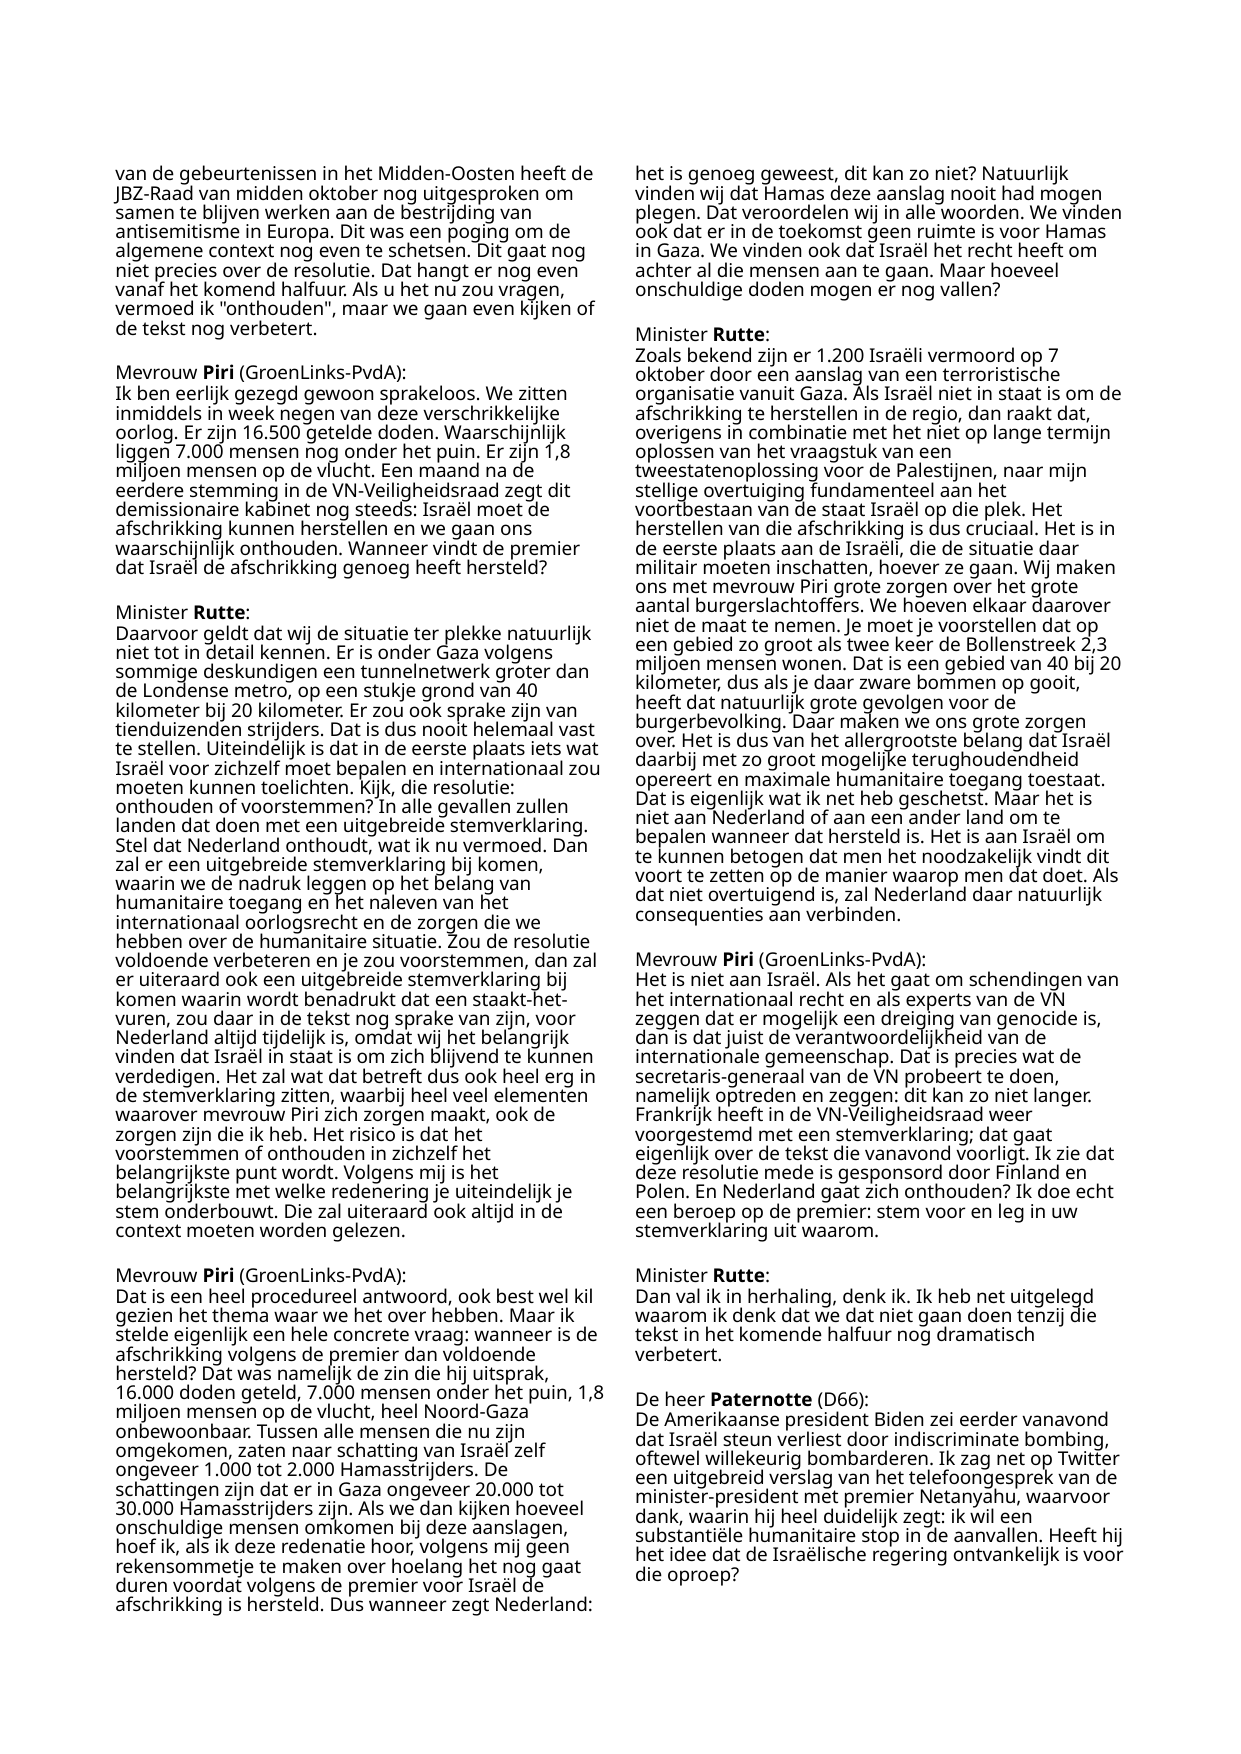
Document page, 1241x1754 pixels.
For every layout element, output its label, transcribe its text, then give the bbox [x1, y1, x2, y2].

text Daarvoor geldt dat wij de situatie ter plekke natuurlijk niet tot in detail kennen. Er is onder Gaza volgens sommige deskundigen een tunnelnetwerk groter dan de Londense metro, op een stukje grond van 40 kilometer bij 20 kilometer. Er zou ook sprake zijn van tienduizenden strijders. Dat is dus nooit helemaal vast te stellen. Uiteindelijk is dat in de eerste plaats iets wat Israël voor zichzelf moet bepalen en internationaal zou moeten kunnen toelichten. Kijk, die resolutie: onthouden of voorstemmen? In alle gevallen zullen landen dat doen met een uitgebreide stemverklaring. Stel dat Nederland onthoudt, wat ik nu vermoed. Dan zal er een uitgebreide stemverklaring bij komen, waarin we de nadruk leggen op het belang van humanitaire toegang en het naleven van het internationaal oorlogsrecht en de zorgen die we hebben over de humanitaire situatie. Zou de resolutie voldoende verbeteren en je zou voorstemmen, dan zal er uiteraard ook een uitgebreide stemverklaring bij komen waarin wordt benadrukt dat een staakt-het-vuren, zou daar in de tekst nog sprake van zijn, voor Nederland altijd tijdelijk is, omdat wij het belangrijk vinden dat Israël in staat is om zich blijvend te kunnen verdedigen. Het zal wat dat betreft dus ook heel erg in de stemverklaring zitten, waarbij heel veel elementen waarover mevrouw Piri zich zorgen maakt, ook de zorgen zijn die ik heb. Het risico is dat het voorstemmen of onthouden in zichzelf het belangrijkste punt wordt. Volgens mij is het belangrijkste met welke redenering je uiteindelijk je stem onderbouwt. Die zal uiteraard ook altijd in de context moeten worden gelezen. [115, 624, 605, 1241]
text De Amerikaanse president Biden zei eerder vanavond dat Israël steun verliest door indiscriminate bombing, oftewel willekeurig bombarderen. Ik zag net op Twitter een uitgebreid verslag van het telefoongesprek van de minister-president met premier Netanyahu, waarvoor dank, waarin hij heel duidelijk zegt: ik wil een substantiële humanitaire stop in de aanvallen. Heeft hij het idee dat de Israëlische regering ontvankelijk is voor die oproep? [635, 1411, 1125, 1585]
text Het is niet aan Israël. Als het gaat om schendingen van het internationaal recht en als experts van de VN zeggen dat er mogelijk een dreiging van genocide is, dan is dat juist de verantwoordelijkheid van de internationale gemeenschap. Dat is precies wat de secretaris-generaal van de VN probeert te doen, namelijk optreden en zeggen: dit kan zo niet langer. Frankrijk heeft in de VN-Veiligheidsraad weer voorgestemd met een stemverklaring; dat gaat eigenlijk over de tekst die vanavond voorligt. Ik zie dat deze resolutie mede is gesponsord door Finland en Polen. En Nederland gaat zich onthouden? Ik doe echt een beroep op de premier: stem voor en leg in uw stemverklaring uit waarom. [635, 971, 1125, 1241]
text Ik ben eerlijk gezegd gewoon sprakeloos. We zitten inmiddels in week negen van deze verschrikkelijke oorlog. Er zijn 16.500 getelde doden. Waarschijnlijk liggen 7.000 mensen nog onder het puin. Er zijn 1,8 miljoen mensen op de vlucht. Een maand na de eerdere stemming in de VN-Veiligheidsraad zegt dit demissionaire kabinet nog steeds: Israël moet de afschrikking kunnen herstellen en we gaan ons waarschijnlijk onthouden. Wanneer vindt de premier dat Israël de afschrikking genoeg heeft hersteld? [115, 385, 605, 578]
text Mevrouw Piri (GroenLinks-PvdA): [115, 1262, 605, 1288]
text De heer Paternotte (D66): [635, 1386, 1125, 1411]
text Minister Rutte: [635, 1262, 1125, 1288]
text Dan val ik in herhaling, denk ik. Ik heb net uitgelegd waarom ik denk dat we dat niet gaan doen tenzij die tekst in het komende halfuur nog dramatisch verbetert. [635, 1288, 1125, 1365]
text Minister Rutte: [115, 599, 605, 624]
text Zoals bekend zijn er 1.200 Israëli vermoord op 7 oktober door een aanslag van een terroristische organisatie vanuit Gaza. Als Israël niet in staat is om de afschrikking te herstellen in de regio, dan raakt dat, overigens in combinatie met het niet op lange termijn oplossen van het vraagstuk van een tweestatenoplossing voor de Palestijnen, naar mijn stellige overtuiging fundamenteel aan het voortbestaan van de staat Israël op die plek. Het herstellen van die afschrikking is dus cruciaal. Het is in de eerste plaats aan de Israëli, die de situatie daar militair moeten inschatten, hoever ze gaan. Wij maken ons met mevrouw Piri grote zorgen over het grote aantal burgerslachtoffers. We hoeven elkaar daarover niet de maat te nemen. Je moet je voorstellen dat op een gebied zo groot als twee keer de Bollenstreek 2,3 miljoen mensen wonen. Dat is een gebied van 40 bij 20 kilometer, dus als je daar zware bommen op gooit, heeft dat natuurlijk grote gevolgen voor de burgerbevolking. Daar maken we ons grote zorgen over. Het is dus van het allergrootste belang dat Israël daarbij met zo groot mogelijke terughoudendheid opereert en maximale humanitaire toegang toestaat. Dat is eigenlijk wat ik net heb geschetst. Maar het is niet aan Nederland of aan een ander land om te bepalen wanneer dat hersteld is. Het is aan Israël om te kunnen betogen dat men het noodzakelijk vindt dit voort te zetten op de manier waarop men dat doet. Als dat niet overtuigend is, zal Nederland daar natuurlijk consequenties aan verbinden. [635, 347, 1125, 925]
text van de gebeurtenissen in het Midden-Oosten heeft de JBZ-Raad van midden oktober nog uitgesproken om samen te blijven werken aan de bestrijding van antisemitisme in Europa. Dit was een poging om de algemene context nog even te schetsen. Dit gaat nog niet precies over de resolutie. Dat hangt er nog even vanaf het komend halfuur. Als u het nu zou vragen, vermoed ik "onthouden", maar we gaan even kijken of de tekst nog verbetert. [115, 165, 605, 339]
text Dat is een heel procedureel antwoord, ook best wel kil gezien het thema waar we het over hebben. Maar ik stelde eigenlijk een hele concrete vraag: wanneer is de afschrikking volgens de premier dan voldoende hersteld? Dat was namelijk de zin die hij uitsprak, 16.000 doden geteld, 7.000 mensen onder het puin, 1,8 miljoen mensen op de vlucht, heel Noord-Gaza onbewoonbaar. Tussen alle mensen die nu zijn omgekomen, zaten naar schatting van Israël zelf ongeveer 1.000 tot 2.000 Hamasstrijders. De schattingen zijn dat er in Gaza ongeveer 20.000 tot 30.000 Hamasstrijders zijn. Als we dan kijken hoeveel onschuldige mensen omkomen bij deze aanslagen, hoef ik, als ik deze redenatie hoor, volgens mij geen rekensommetje te maken over hoelang het nog gaat duren voordat volgens de premier voor Israël de afschrikking is hersteld. Dus wanneer zegt Nederland: [115, 1288, 605, 1615]
text Minister Rutte: [635, 321, 1125, 347]
text het is genoeg geweest, dit kan zo niet? Natuurlijk vinden wij dat Hamas deze aanslag nooit had mogen plegen. Dat veroordelen wij in alle woorden. We vinden ook dat er in de toekomst geen ruimte is voor Hamas in Gaza. We vinden ook dat Israël het recht heeft om achter al die mensen aan te gaan. Maar hoeveel onschuldige doden mogen er nog vallen? [635, 165, 1125, 300]
text Mevrouw Piri (GroenLinks-PvdA): [635, 946, 1125, 971]
text Mevrouw Piri (GroenLinks-PvdA): [115, 359, 605, 385]
